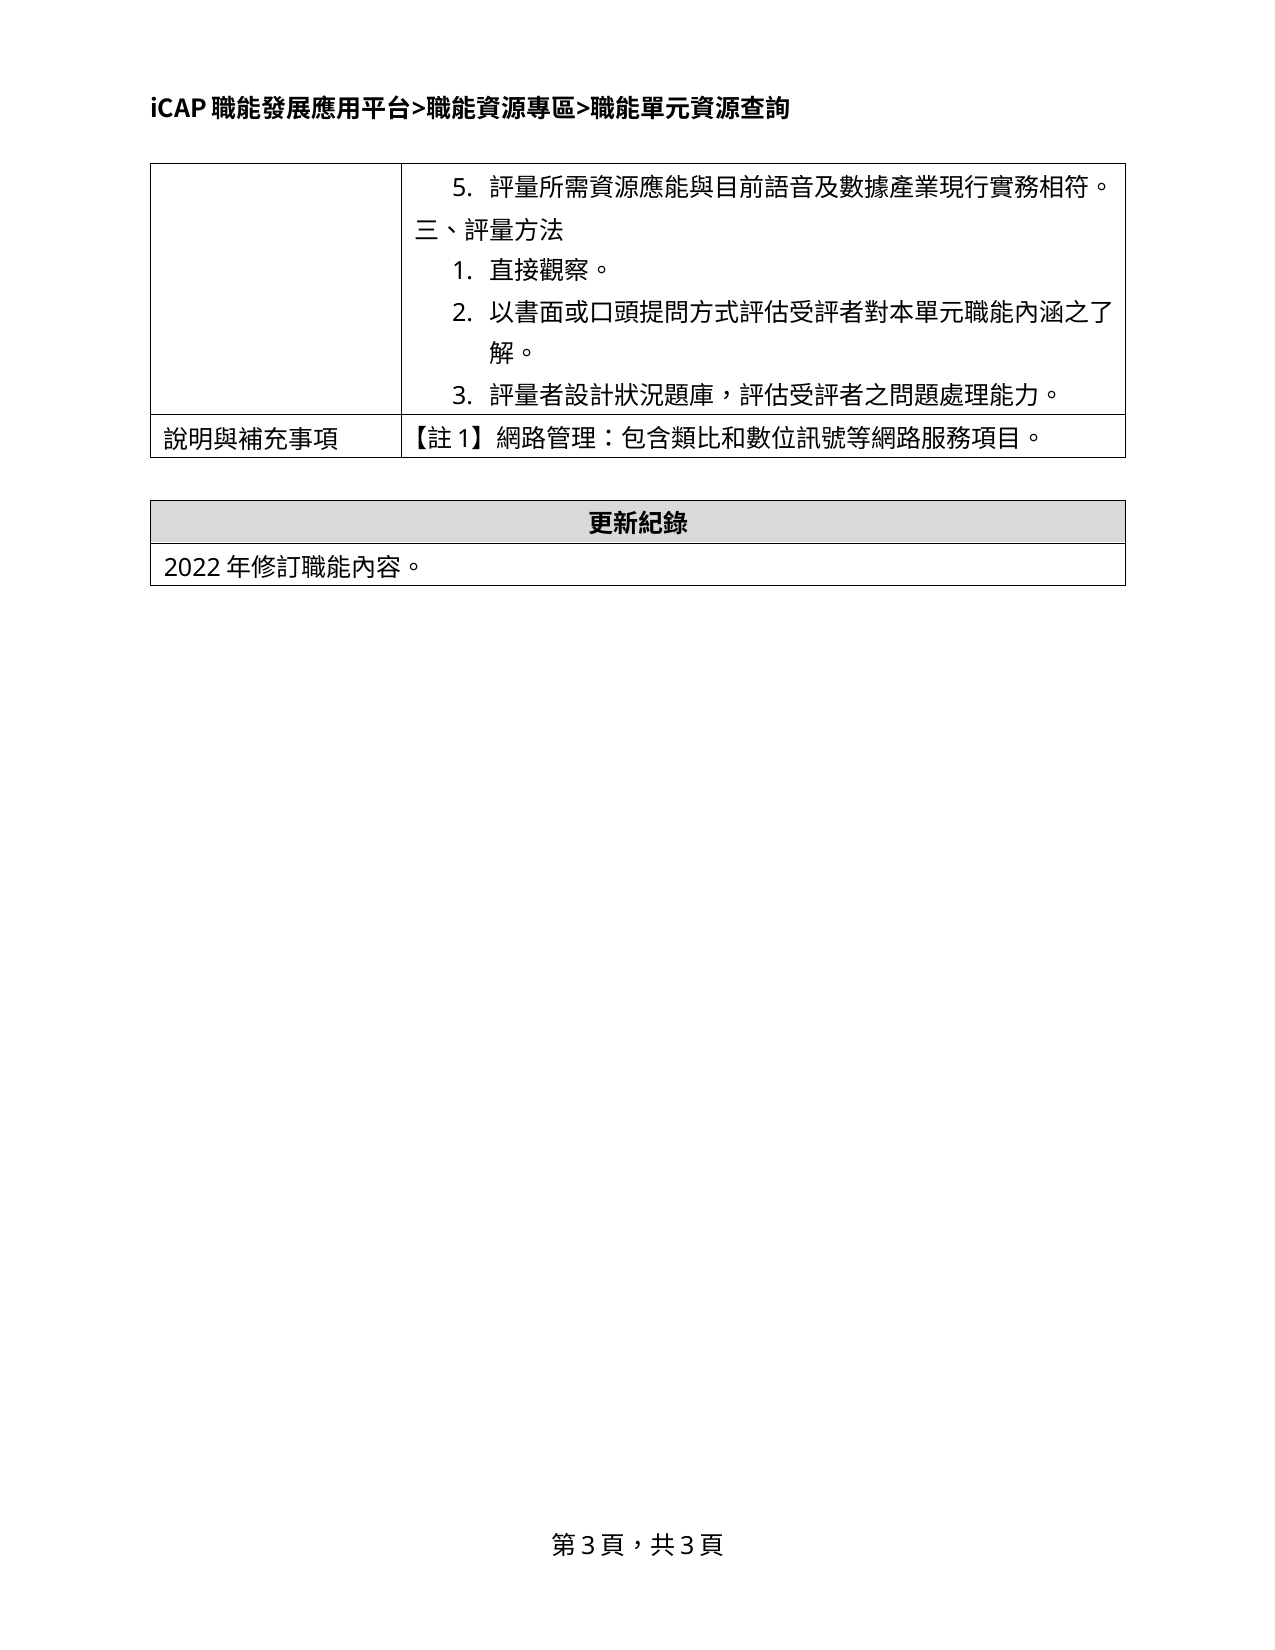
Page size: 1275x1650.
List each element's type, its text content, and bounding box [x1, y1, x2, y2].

table_cell 【註1】網路管理：包含類比和數位訊號等網路服務項目。 [402, 415, 1125, 457]
table_header 更新紀錄 [151, 501, 1125, 542]
table_cell 一、評量證據 能實踐職業安全與衛生工作場所程序要求。 能應用績效指標及說明中所規範之永續能源使用原則。 能展示對本單元中基本知識以及相關技能的理解。 能採用之技能和知識維持一致性。 二、評量情境與資源 職業安全與衛生相關規範、作業程序及說明。 符合本單元規範之適當的工作環境、設施、設備及材料。 須能應用於正式的學習或評量環境。 提供模擬情境，其評估條件必須能真實且儘可能複製工作現場條件。 評量所需資源應能與目前語音及數據產業現行實務相符。 三、評量方法 直接觀察。 以書面或口頭提問方式評估受評者對本單元職能內涵之了解。 評量者設計狀況題庫，評估受評者之問題處理能力。 [402, 164, 1125, 414]
table_cell 說明與補充事項 [151, 415, 401, 457]
table_cell [151, 164, 401, 414]
table_cell 2022年修訂職能內容。 [151, 544, 1125, 585]
